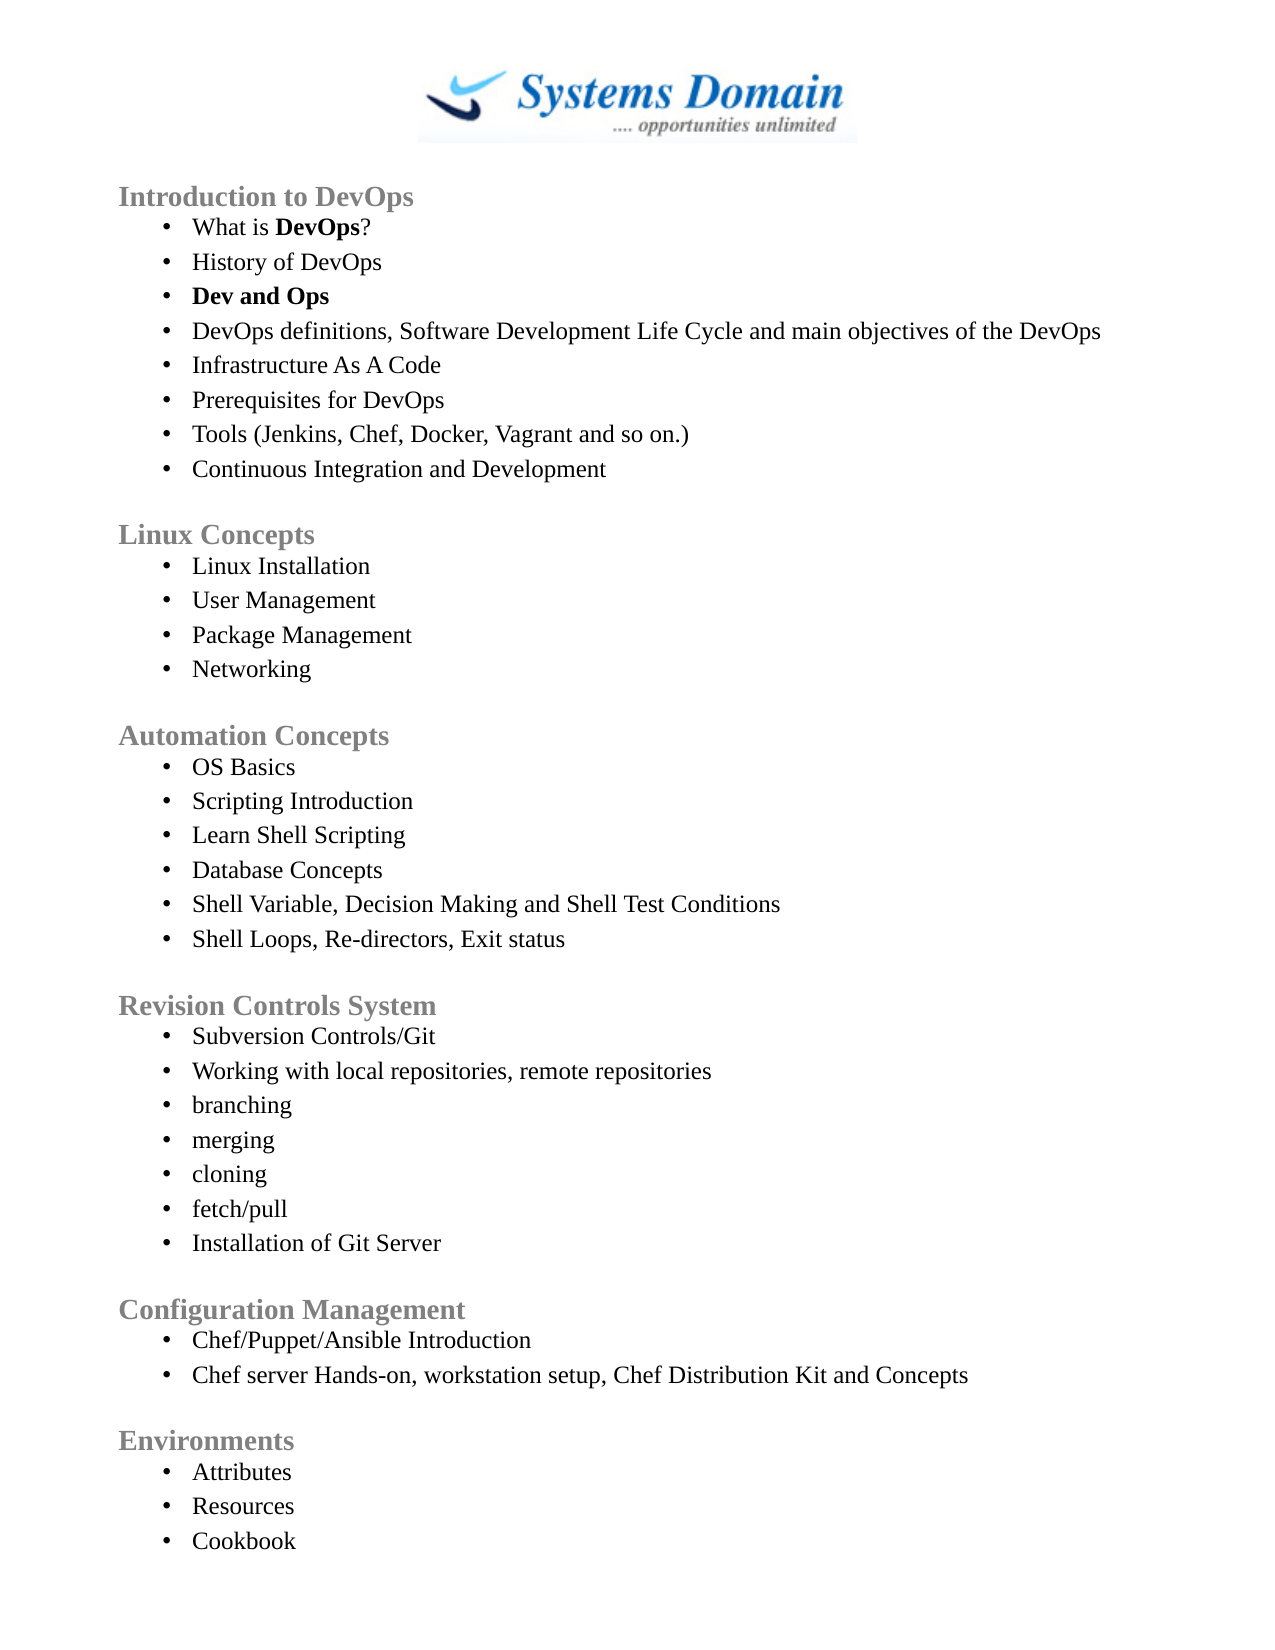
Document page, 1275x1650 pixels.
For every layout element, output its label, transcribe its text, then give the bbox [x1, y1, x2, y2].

list What is DevOps? [162, 212, 1157, 241]
list Linux Installation [162, 551, 1157, 580]
subtitle Automation Concepts [118, 718, 1157, 752]
list OS Basics [162, 752, 1157, 780]
list Chef server Hands-on, workstation setup, Chef Distribution Kit and Concepts [162, 1360, 1157, 1388]
list Chef/Puppet/Ansible Introduction [162, 1325, 1157, 1354]
list Shell Variable, Decision Making and Shell Test Conditions [162, 889, 1157, 918]
list Package Management [162, 620, 1157, 649]
list Working with local repositories, remote repositories [162, 1056, 1157, 1084]
list Installation of Git Server [162, 1228, 1157, 1257]
list merging [162, 1125, 1157, 1153]
list Learn Shell Scripting [162, 821, 1157, 849]
list Shell Loops, Re-directors, Exit status [162, 924, 1157, 953]
list branching [162, 1090, 1157, 1119]
list Continuous Integration and Development [162, 454, 1157, 483]
subtitle Linux Concepts [118, 517, 1157, 551]
list Infrastructure As A Code [162, 350, 1157, 379]
list cloning [162, 1159, 1157, 1188]
list Attributes [162, 1457, 1157, 1486]
list User Management [162, 586, 1157, 614]
list fetch/pull [162, 1194, 1157, 1222]
list Prerequisites for DevOps [162, 385, 1157, 414]
subtitle Environments [118, 1423, 1157, 1457]
list Networking [162, 654, 1157, 683]
list Tools (Jenkins, Chef, Docker, Vagrant and so on.) [162, 419, 1157, 448]
list Cookbook [162, 1526, 1157, 1555]
subtitle Configuration Management [118, 1292, 1157, 1325]
list History of DevOps [162, 247, 1157, 276]
list Database Concepts [162, 855, 1157, 884]
subtitle Revision Controls System [118, 988, 1157, 1021]
list DevOps definitions, Software Development Life Cycle and main objectives of the DevOps [162, 316, 1157, 345]
list Dev and Ops [162, 281, 1157, 310]
list Scripting Introduction [162, 786, 1157, 815]
list Subversion Controls/Git [162, 1021, 1157, 1050]
subtitle Introduction to DevOps [118, 179, 1157, 212]
list Resources [162, 1491, 1157, 1520]
